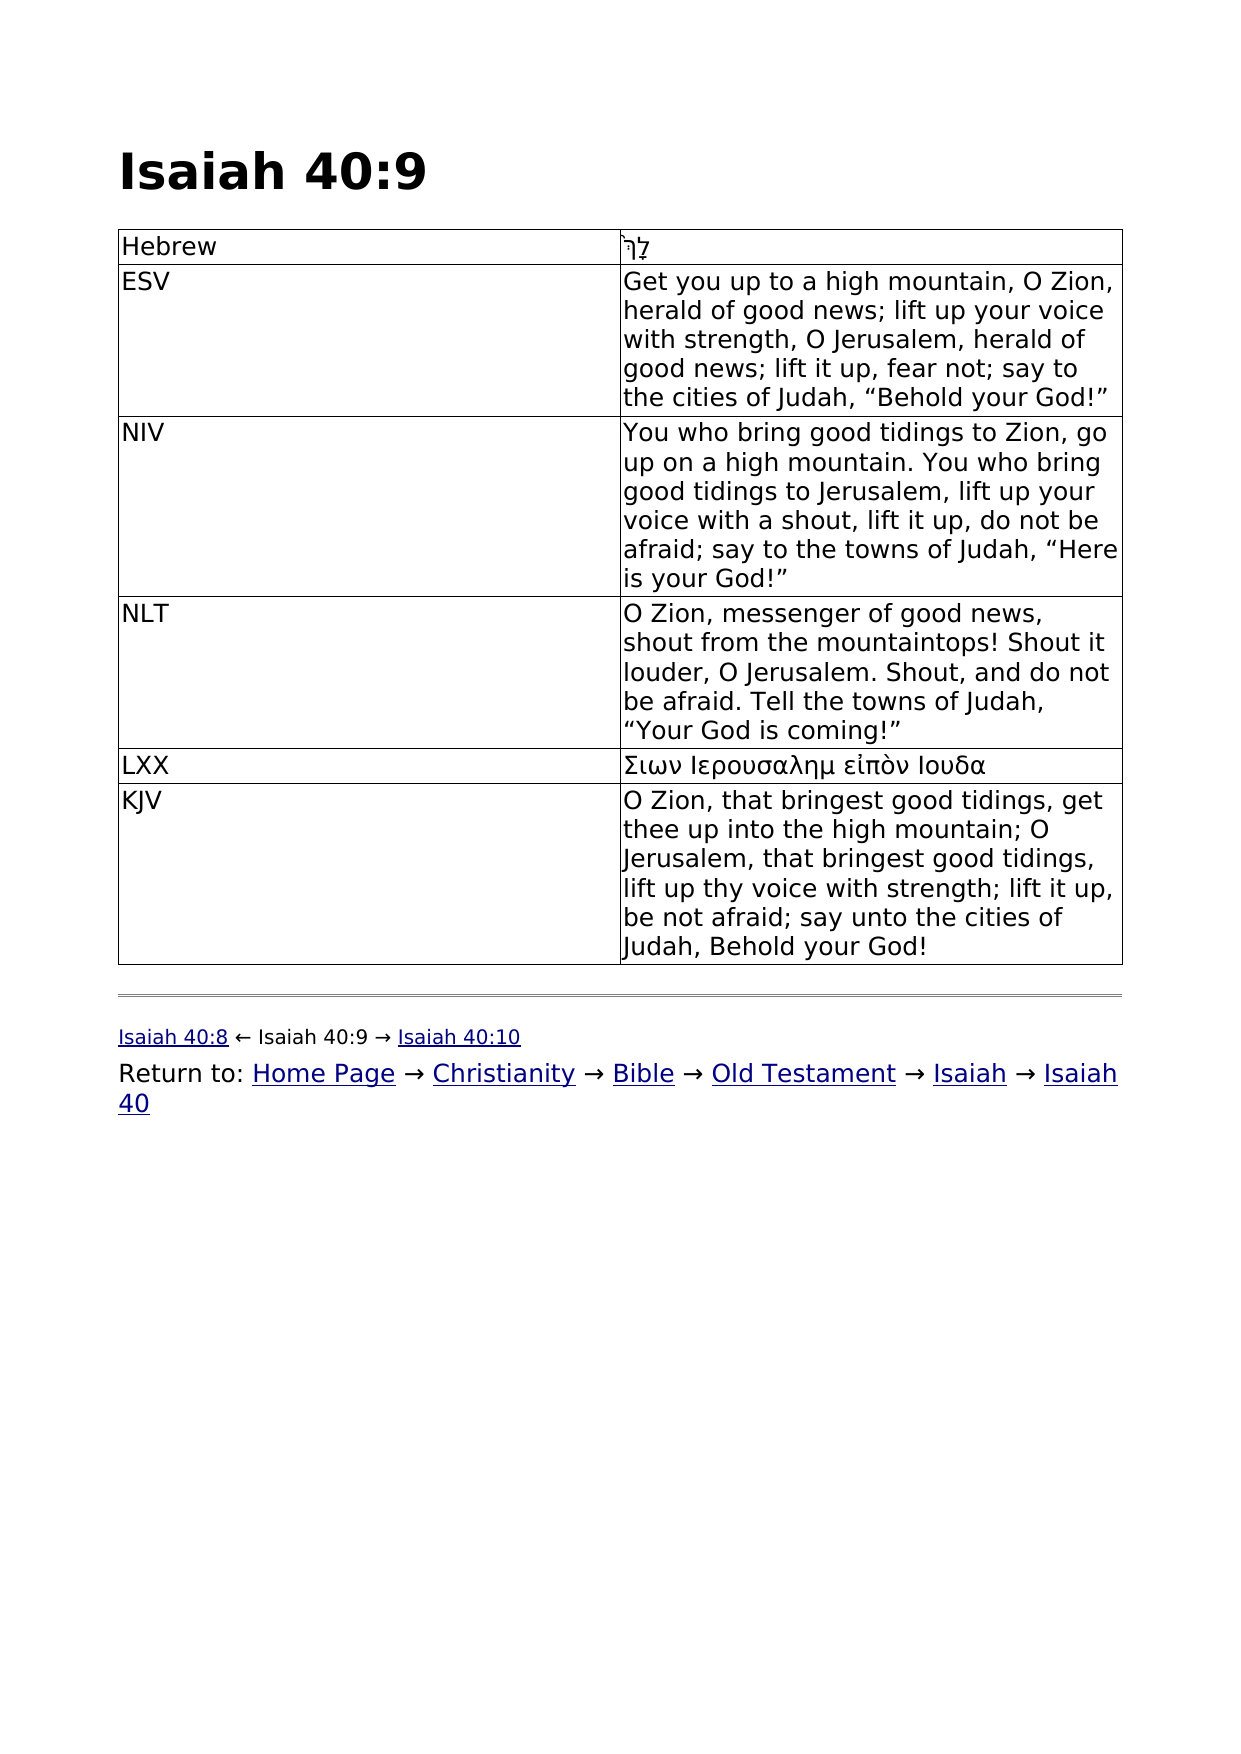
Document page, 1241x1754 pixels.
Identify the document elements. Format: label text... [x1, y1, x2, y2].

subtitle Isaiah 40:9 [118, 143, 1122, 201]
text Isaiah 40:8 ← Isaiah 40:9 → Isaiah 40:10 [118, 1026, 1122, 1059]
table_cell ESV [119, 265, 620, 416]
table_cell O Zion, that bringest good tidings, get thee up into the high mountain; O Jerusalem, that bringest good tidings, lift up thy voice with strength; lift it up, be not afraid; say unto the cities of Judah, Behold your God! [621, 784, 1122, 964]
table_cell NIV [119, 417, 620, 596]
table_cell KJV [119, 784, 620, 964]
table_cell Get you up to a high mountain, O Zion, herald of good news; lift up your voice with strength, O Jerusalem, herald of good news; lift it up, fear not; say to the cities of Judah, “Behold your God!” [621, 265, 1122, 416]
text Return to: Home Page → Christianity → Bible → Old Testament → Isaiah → Isaiah 40 [118, 1059, 1122, 1118]
table_cell LXX [119, 749, 620, 783]
table_header לָךְ֙ [621, 230, 1122, 264]
table_header Hebrew [119, 230, 620, 264]
table_cell You who bring good tidings to Zion, go up on a high mountain. You who bring good tidings to Jerusalem, lift up your voice with a shout, lift it up, do not be afraid; say to the towns of Judah, “Here is your God!” [621, 417, 1122, 596]
table_cell O Zion, messenger of good news, shout from the mountaintops! Shout it louder, O Jerusalem. Shout, and do not be afraid. Tell the towns of Judah, “Your God is coming!” [621, 597, 1122, 748]
table_cell NLT [119, 597, 620, 748]
table_cell Σιων Ιερουσαλημ εἰπὸν Ιουδα [621, 749, 1122, 783]
